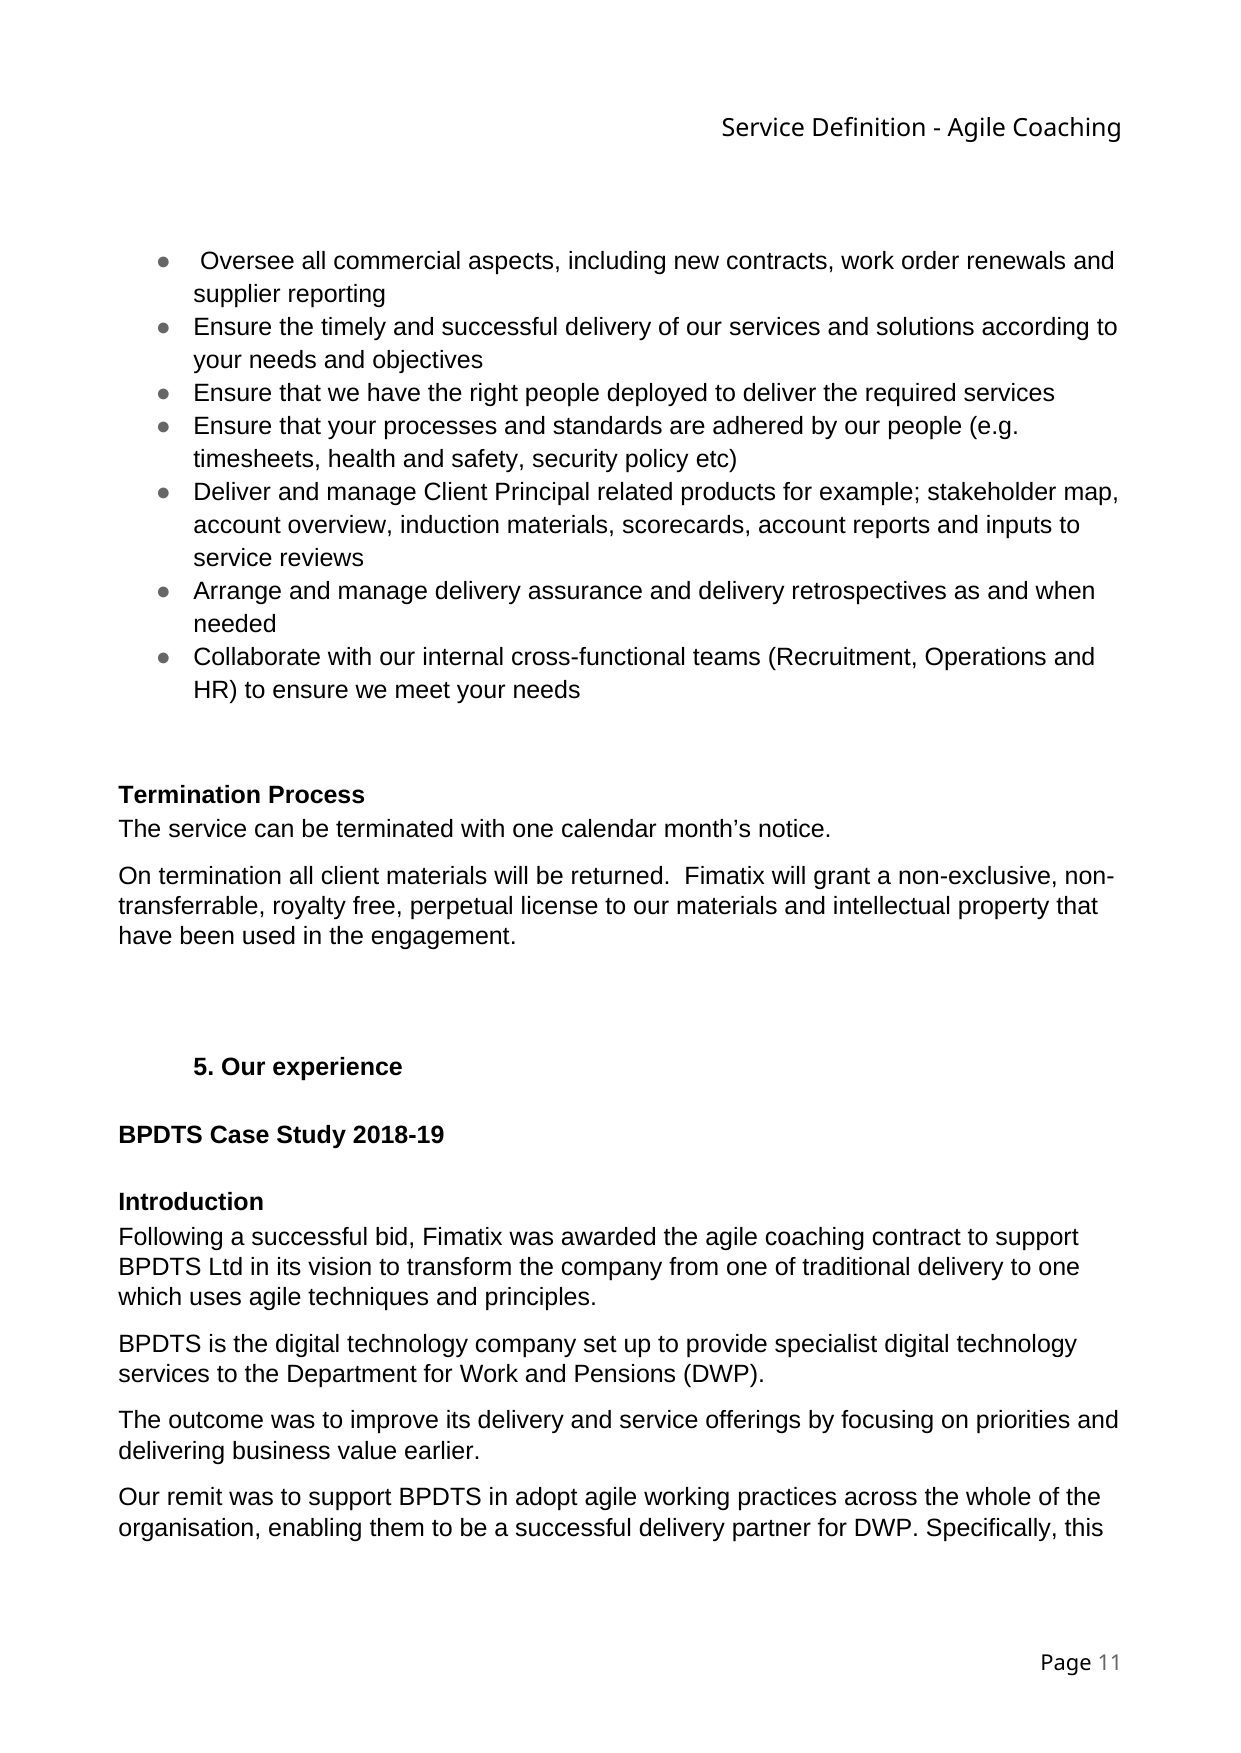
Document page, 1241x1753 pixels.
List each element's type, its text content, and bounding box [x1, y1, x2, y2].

text Our remit was to support BPDTS in adopt agile working practices across the whole of the organisation, enabling them to be a successful delivery partner for DWP. Specifically, this [118, 1482, 1122, 1541]
subtitle Introduction [118, 1187, 1122, 1216]
list Ensure that your processes and standards are adhered by our people (e.g. timesheets, health and safety, security policy etc) [156, 411, 1122, 473]
list Ensure the timely and successful delivery of our services and solutions according to your needs and objectives [156, 312, 1122, 374]
text The outcome was to improve its delivery and service offerings by focusing on priorities and delivering business value earlier. [118, 1406, 1122, 1464]
text BPDTS is the digital technology company set up to provide specialist digital technology services to the Department for Work and Pensions (DWP). [118, 1329, 1122, 1387]
subtitle Termination Process [118, 780, 1122, 809]
list Collaborate with our internal cross-functional teams (Recruitment, Operations and HR) to ensure we meet your needs [156, 642, 1122, 704]
list Oversee all commercial aspects, including new contracts, work order renewals and supplier reporting [156, 246, 1122, 308]
list Ensure that we have the right people deployed to deliver the required services [156, 378, 1122, 407]
text The service can be terminated with one calendar month’s notice. [118, 814, 1122, 843]
subtitle BPDTS Case Study 2018-19 [118, 1120, 1122, 1148]
list Deliver and manage Client Principal related products for example; stakeholder map, account overview, induction materials, scorecards, account reports and inputs to service reviews [156, 477, 1122, 572]
list Arrange and manage delivery assurance and delivery retrospectives as and when needed [156, 576, 1122, 638]
text Following a successful bid, Fimatix was awarded the agile coaching contract to support BPDTS Ltd in its vision to transform the company from one of traditional delivery to one which uses agile techniques and principles. [118, 1222, 1122, 1311]
subtitle 5. Our experience [118, 1052, 1122, 1081]
text On termination all client materials will be returned. Fimatix will grant a non-exclusive, non-transferrable, royalty free, perpetual license to our materials and intellectual property that have been used in the engagement. [118, 861, 1122, 950]
